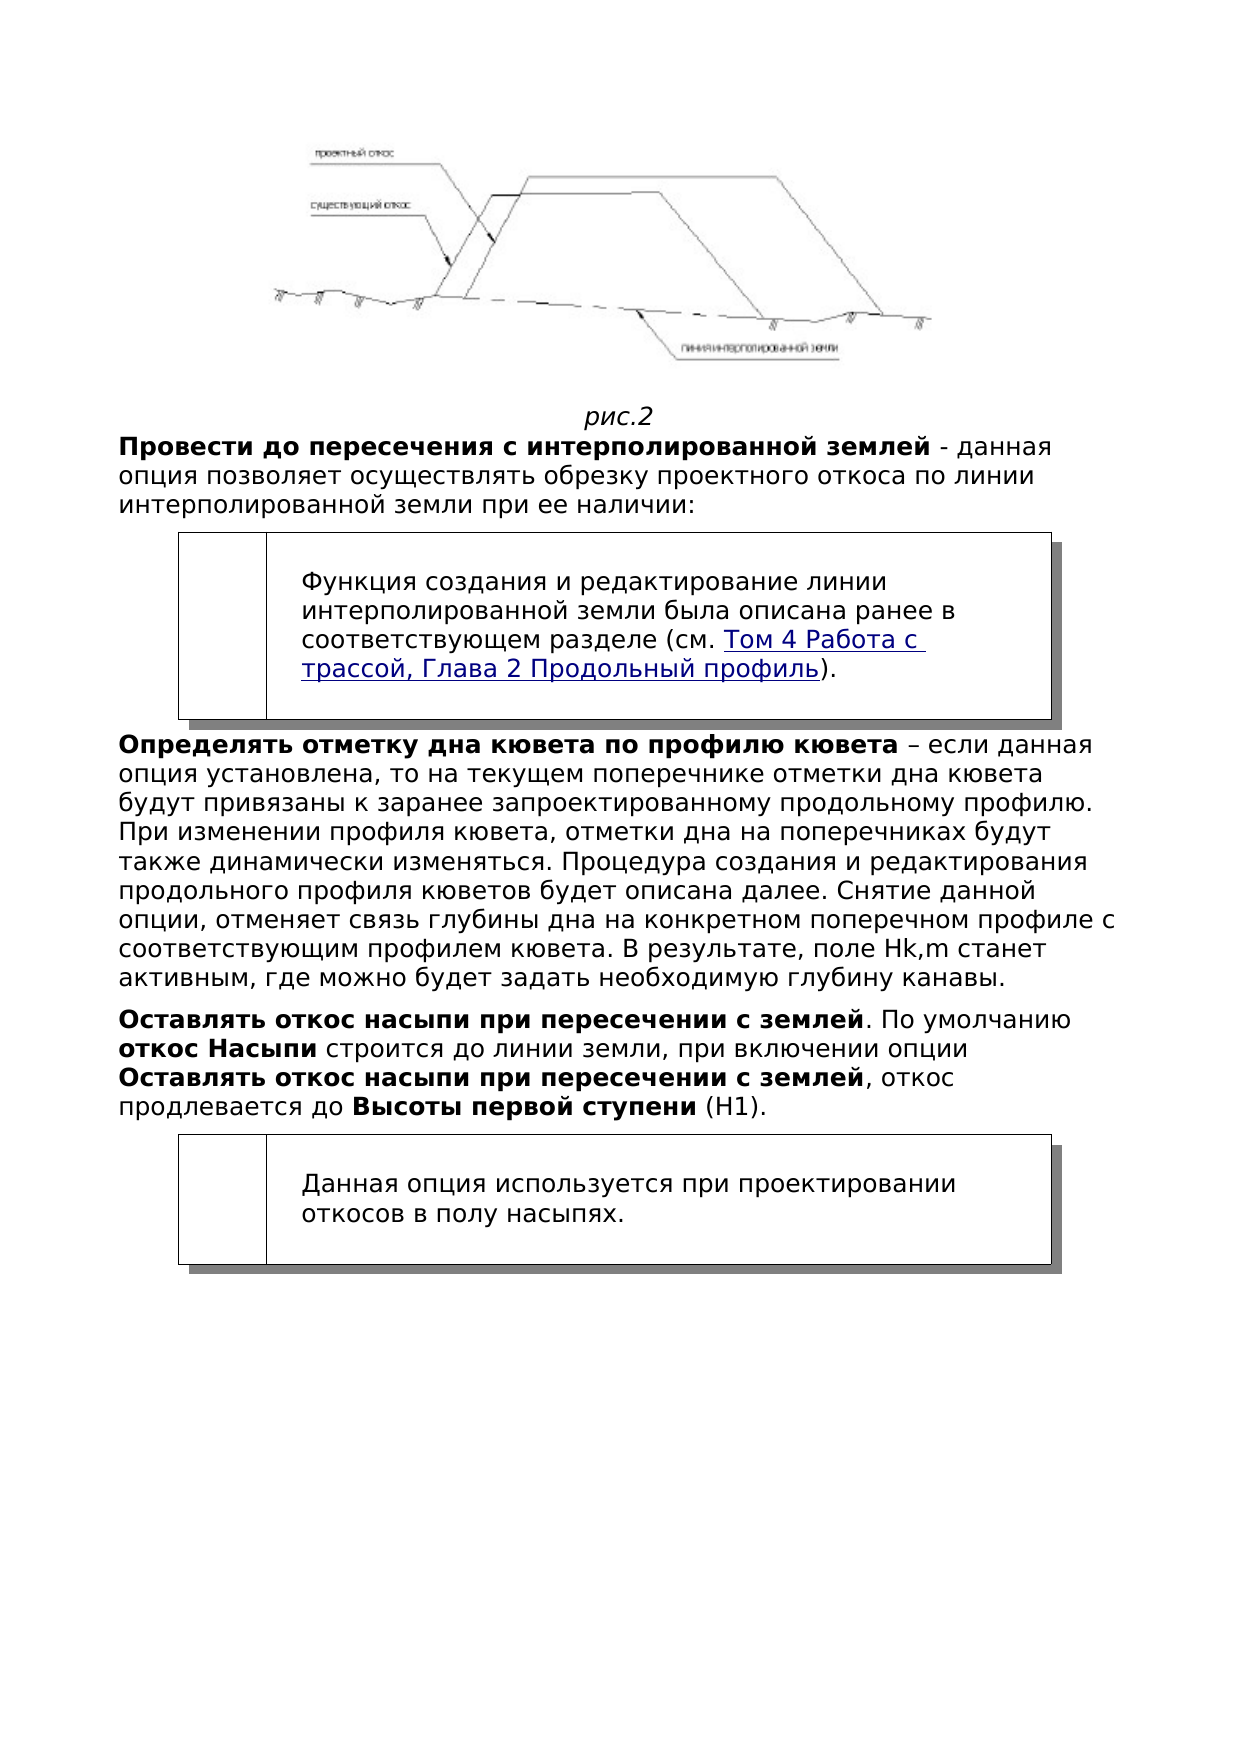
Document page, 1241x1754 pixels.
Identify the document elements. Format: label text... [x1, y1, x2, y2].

text Оставлять откос насыпи при пересечении с землей. По умолчанию откос Насыпи строится до линии земли, при включении опции Оставлять откос насыпи при пересечении с землей, откос продлевается до Высоты первой ступени (H1). [118, 1005, 1122, 1122]
text Провести до пересечения с интерполированной землей - данная опция позволяет осуществлять обрезку проектного откоса по линии интерполированной земли при ее наличии: [118, 118, 1122, 519]
text Определять отметку дна кювета по профилю кювета – если данная опция установлена, то на текущем поперечнике отметки дна кювета будут привязаны к заранее запроектированному продольному профилю. При изменении профиля кювета, отметки дна на поперечниках будут также динамически изменяться. Процедура создания и редактирования продольного профиля кюветов будет описана далее. Снятие данной опции, отменяет связь глубины дна на конкретном поперечном профиле с соответствующим профилем кювета. В результате, поле Hk,m станет активным, где можно будет задать необходимую глубину канавы. [118, 730, 1122, 992]
table_header Функция создания и редактирование линии интерполированной земли была описана ранее в соответствующем разделе (см. Том 4 Работа с трассой, Глава 2 Продольный профиль). [267, 533, 1051, 719]
table_header [179, 1135, 266, 1263]
picture [219, 118, 1021, 403]
text рис.2 [219, 403, 1021, 432]
table_header Данная опция используется при проектировании откосов в полу насыпях. [267, 1135, 1051, 1263]
table_header [179, 533, 266, 719]
